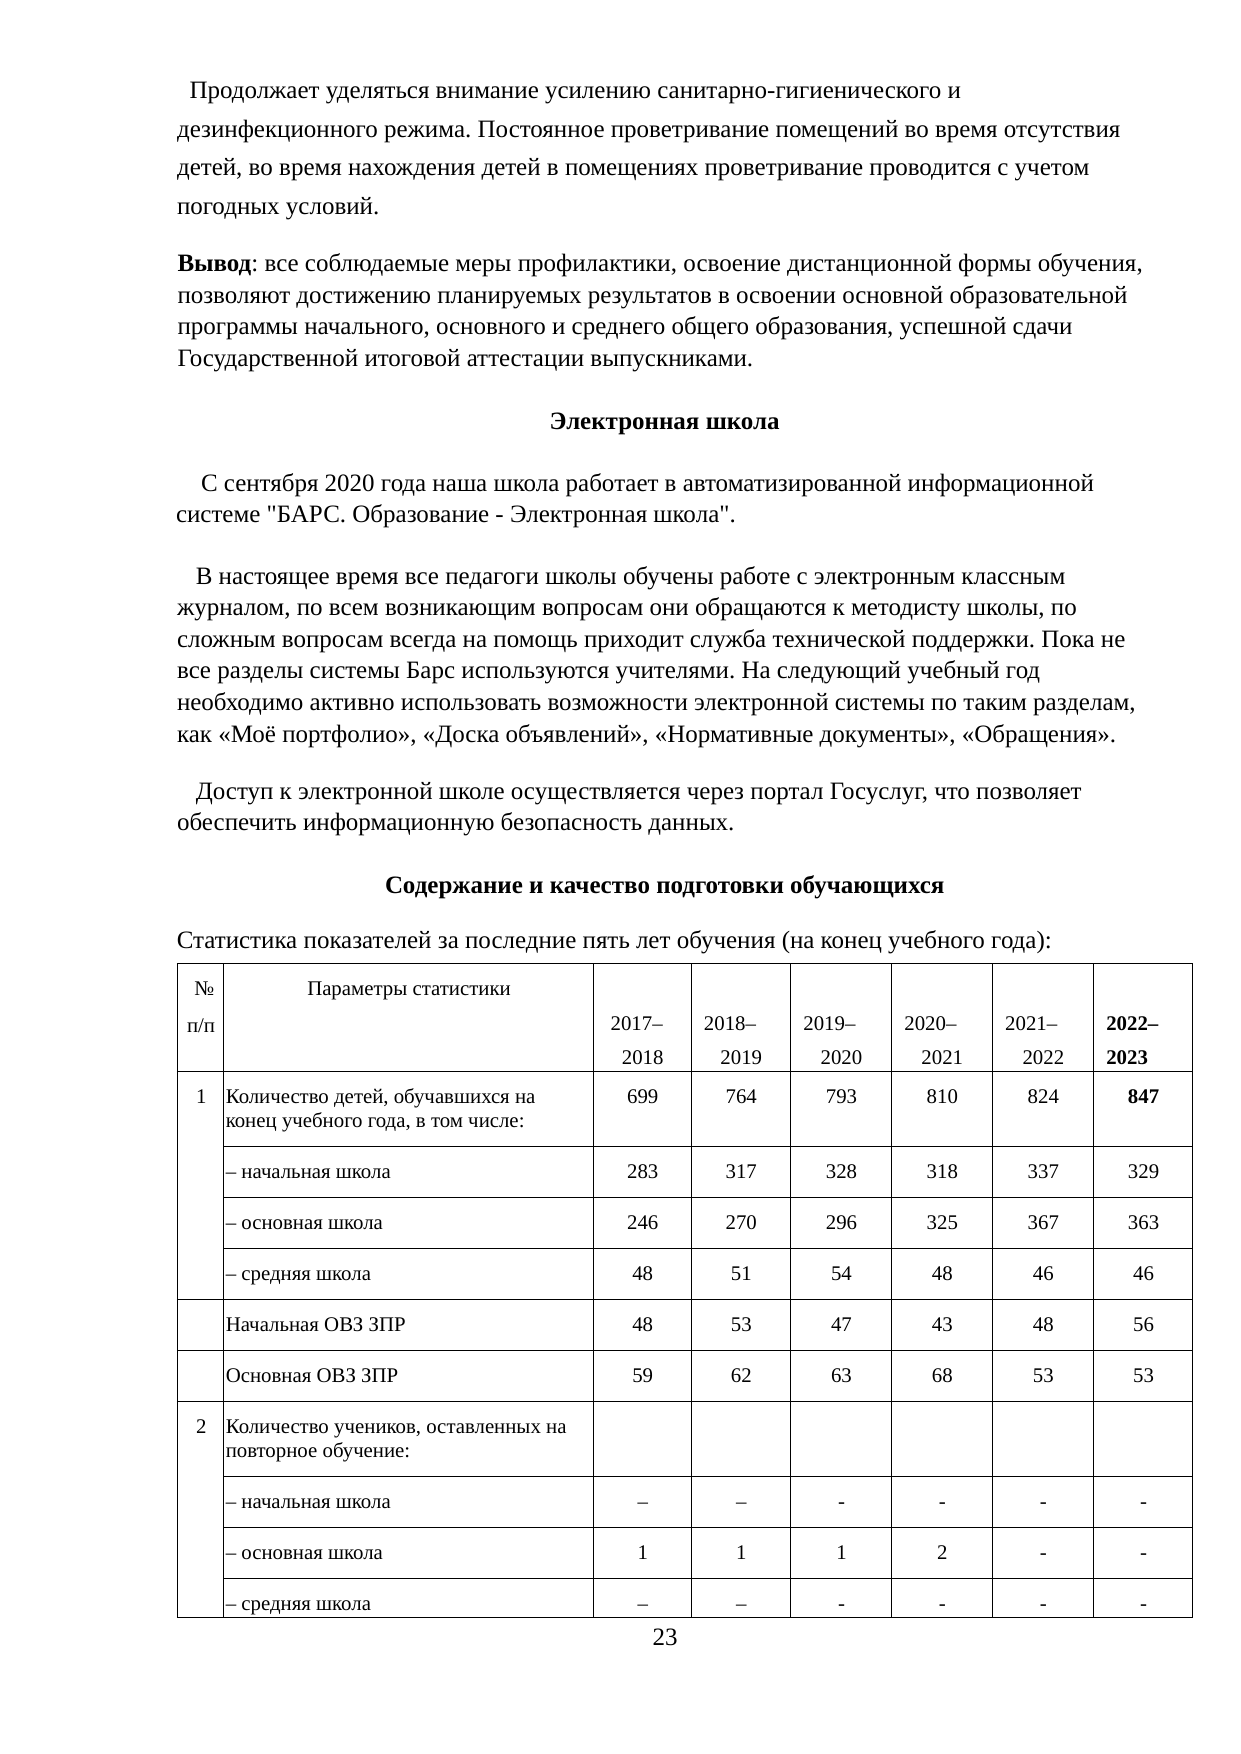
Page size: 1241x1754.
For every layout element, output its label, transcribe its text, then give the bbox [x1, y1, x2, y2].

table_header 2020– 2021 [892, 964, 992, 1071]
table_cell 48 [892, 1249, 992, 1299]
text Доступ к электронной школе осуществляется через портал Госуслуг, что позволяет обеспечить информационную безопасность данных. [177, 776, 1152, 836]
table_cell – средняя школа [224, 1249, 593, 1299]
table_cell 246 [594, 1198, 691, 1248]
table_header 2021– 2022 [993, 964, 1093, 1071]
table_cell 59 [594, 1351, 691, 1401]
table_cell 53 [1094, 1351, 1192, 1401]
table_cell – начальная школа [224, 1147, 593, 1197]
table_cell - [791, 1477, 891, 1527]
table_header 2022– 2023 [1094, 964, 1192, 1071]
table_cell 824 [993, 1072, 1093, 1146]
table_cell – основная школа [224, 1528, 593, 1578]
table_header 2019– 2020 [791, 964, 891, 1071]
table_cell - [1094, 1477, 1192, 1527]
table_header 2018– 2019 [692, 964, 790, 1071]
table_cell 63 [791, 1351, 891, 1401]
text Электронная школа [177, 406, 1151, 435]
table_cell 329 [1094, 1147, 1192, 1197]
table_cell 328 [791, 1147, 891, 1197]
table_cell 53 [993, 1351, 1093, 1401]
table_cell [178, 1351, 223, 1401]
table_cell Количество учеников, оставленных на повторное обучение: [224, 1402, 593, 1476]
text С сентября 2020 года наша школа работает в автоматизированной информационной системе "БАРС. Образование - Электронная школа". [176, 468, 1152, 528]
table_cell [791, 1402, 891, 1476]
table_cell [692, 1402, 790, 1476]
table_cell 283 [594, 1147, 691, 1197]
table_cell 48 [993, 1300, 1093, 1350]
table_cell [1094, 1402, 1192, 1476]
table_cell [594, 1402, 691, 1476]
table_cell 2 [178, 1402, 223, 1617]
table_cell 810 [892, 1072, 992, 1146]
table_cell 317 [692, 1147, 790, 1197]
table_cell 62 [692, 1351, 790, 1401]
text Содержание и качество подготовки обучающихся [177, 870, 1152, 899]
table_cell – [692, 1579, 790, 1617]
table_cell 296 [791, 1198, 891, 1248]
text Продолжает уделяться внимание усилению санитарно-гигиенического и дезинфекционного режима. Постоянное проветривание помещений во время отсутствия детей, во время нахождения детей в помещениях проветривание проводится с учетом погодных условий. [177, 75, 1152, 220]
table_cell - [892, 1477, 992, 1527]
text В настоящее время все педагоги школы обучены работе с электронным классным журналом, по всем возникающим вопросам они обращаются к методисту школы, по сложным вопросам всегда на помощь приходит служба технической поддержки. Пока не все разделы системы Барс используются учителями. На следующий учебный год необходимо активно использовать возможности электронной системы по таким разделам, как «Моё портфолио», «Доска объявлений», «Нормативные документы», «Обращения». [177, 561, 1145, 747]
table_cell – начальная школа [224, 1477, 593, 1527]
table_cell 270 [692, 1198, 790, 1248]
table_cell 56 [1094, 1300, 1192, 1350]
table_cell - [993, 1579, 1093, 1617]
table_cell Основная ОВЗ ЗПР [224, 1351, 593, 1401]
table_cell 764 [692, 1072, 790, 1146]
table_cell – [594, 1477, 691, 1527]
table_cell 1 [692, 1528, 790, 1578]
table_cell 367 [993, 1198, 1093, 1248]
table_cell – [594, 1579, 691, 1617]
table_cell 46 [1094, 1249, 1192, 1299]
table_cell [993, 1402, 1093, 1476]
table_cell - [791, 1579, 891, 1617]
table_cell 1 [594, 1528, 691, 1578]
table_cell - [892, 1579, 992, 1617]
table_cell 363 [1094, 1198, 1192, 1248]
table_cell 2 [892, 1528, 992, 1578]
table_cell 337 [993, 1147, 1093, 1197]
table_header 2017– 2018 [594, 964, 691, 1071]
table_cell - [993, 1477, 1093, 1527]
table_cell [178, 1300, 223, 1350]
table_cell 1 [178, 1072, 223, 1299]
table_cell [892, 1402, 992, 1476]
table_cell 43 [892, 1300, 992, 1350]
table_cell 53 [692, 1300, 790, 1350]
table_cell 48 [594, 1300, 691, 1350]
table_cell 48 [594, 1249, 691, 1299]
table_cell 847 [1094, 1072, 1192, 1146]
table_cell 325 [892, 1198, 992, 1248]
table_cell 51 [692, 1249, 790, 1299]
table_cell 793 [791, 1072, 891, 1146]
text Статистика показателей за последние пять лет обучения (на конец учебного года): [177, 926, 1152, 954]
table_cell Количество детей, обучавшихся на конец учебного года, в том числе: [224, 1072, 593, 1146]
table_cell 46 [993, 1249, 1093, 1299]
table_cell 54 [791, 1249, 891, 1299]
table_cell – основная школа [224, 1198, 593, 1248]
text Вывод: все соблюдаемые меры профилактики, освоение дистанционной формы обучения, позволяют достижению планируемых результатов в освоении основной образовательной программы начального, основного и среднего общего образования, успешной сдачи Государственной итоговой аттестации выпускниками. [177, 248, 1152, 372]
table_header Параметры статистики [224, 964, 593, 1071]
table_cell – [692, 1477, 790, 1527]
table_cell – средняя школа [224, 1579, 593, 1617]
table_cell Начальная ОВЗ ЗПР [224, 1300, 593, 1350]
table_cell - [1094, 1528, 1192, 1578]
table_cell 1 [791, 1528, 891, 1578]
table_cell 699 [594, 1072, 691, 1146]
table_cell - [1094, 1579, 1192, 1617]
table_cell 47 [791, 1300, 891, 1350]
table_cell 68 [892, 1351, 992, 1401]
table_header № п/п [178, 964, 223, 1071]
table_cell 318 [892, 1147, 992, 1197]
table_cell - [993, 1528, 1093, 1578]
